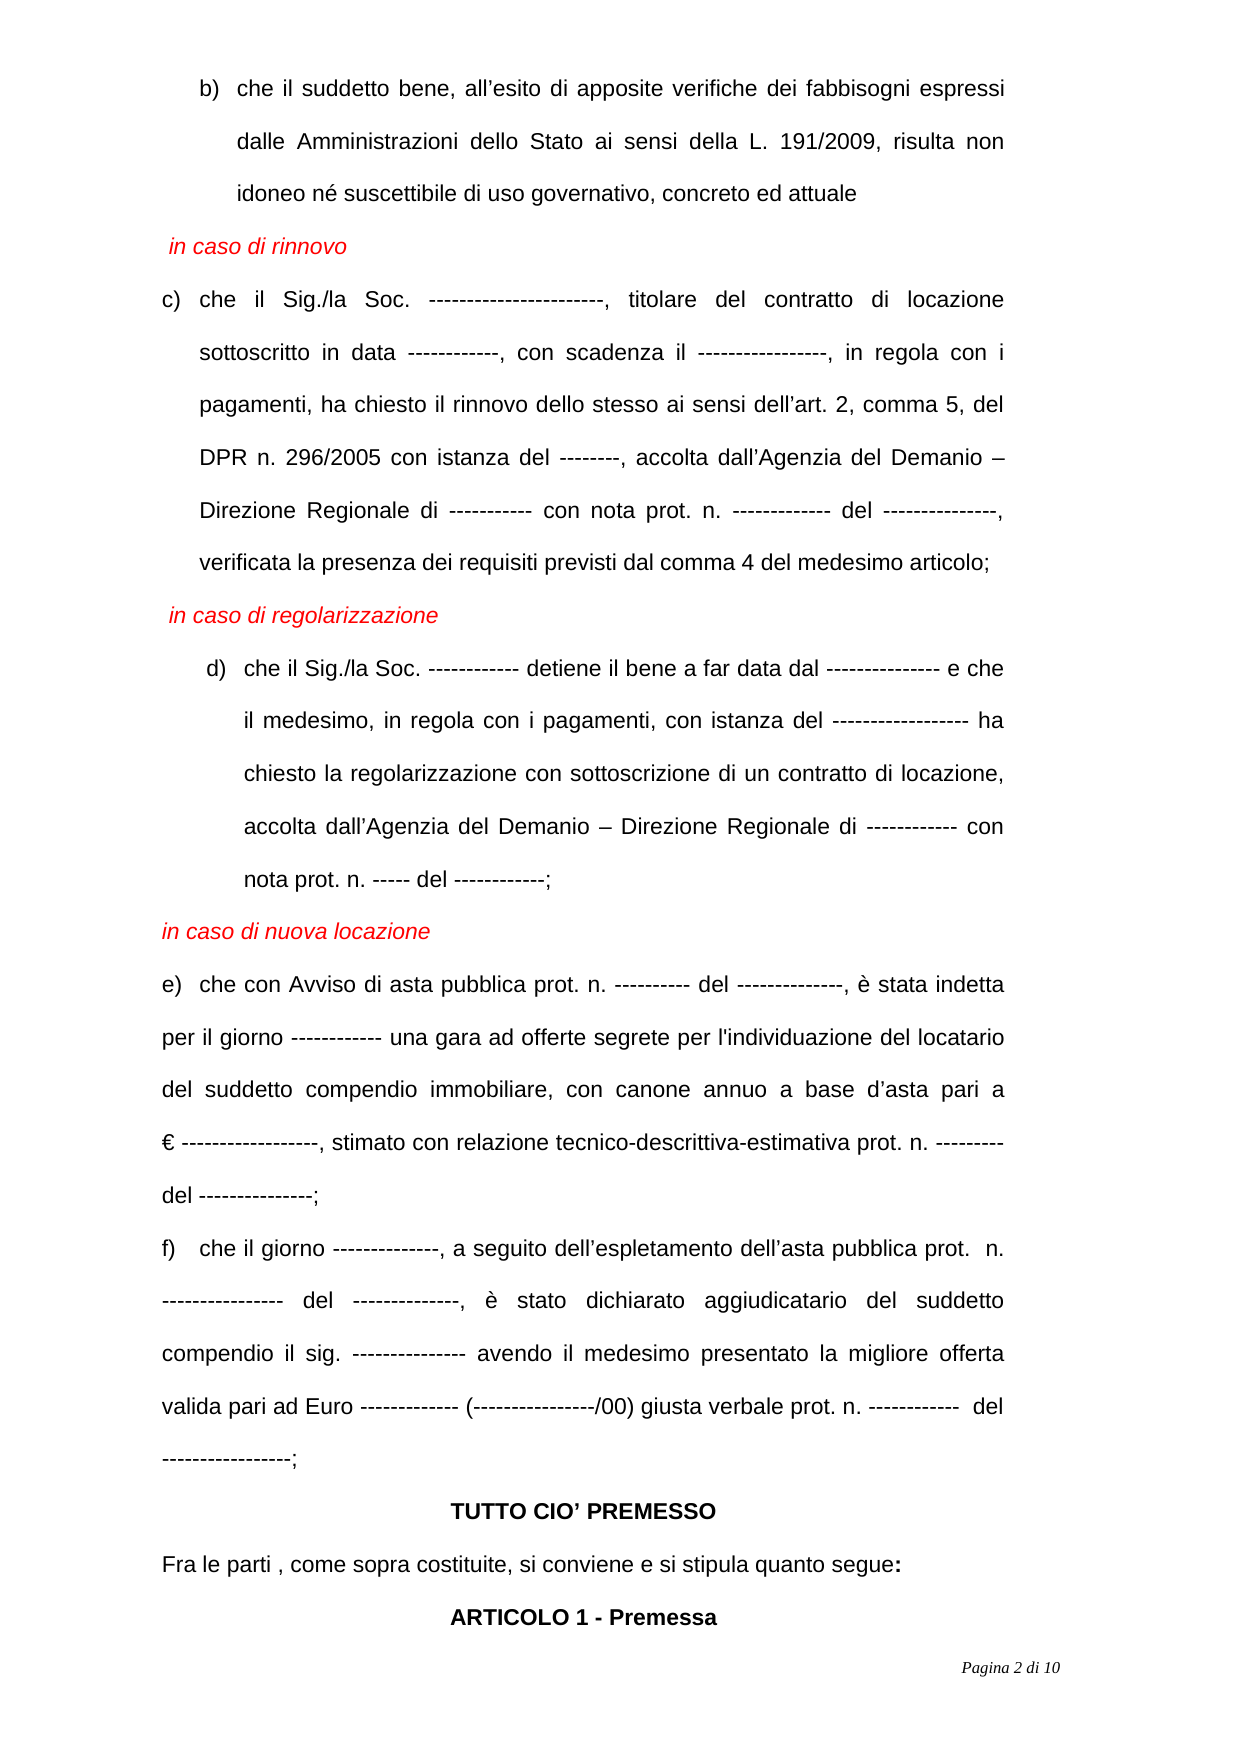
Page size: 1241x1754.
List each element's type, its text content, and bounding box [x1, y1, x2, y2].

text in caso di rinnovo [168, 233, 1005, 259]
text ARTICOLO 1 - Premessa [162, 1603, 1005, 1630]
text in caso di nuova locazione [124, 918, 1005, 945]
list che il Sig./la Soc. -----------------------, titolare del contratto di locazione sottoscritto in data ------------, con scadenza il -----------------, in regola con i pagamenti, ha chiesto il rinnovo dello stesso ai sensi dell’art. 2, comma 5, del DPR n. 296/2005 con istanza del --------, accolta dall’Agenzia del Demanio – Direzione Regionale di ----------- con nota prot. n. ------------- del ---------------, verificata la presenza dei requisiti previsti dal comma 4 del medesimo articolo; [162, 286, 1005, 576]
text f) che il giorno --------------, a seguito dell’espletamento dell’asta pubblica prot. n. ---------------- del --------------, è stato dichiarato aggiudicatario del suddetto compendio il sig. --------------- avendo il medesimo presentato la migliore offerta valida pari ad Euro ------------- (----------------/00) giusta verbale prot. n. ------------ del -----------------; [162, 1234, 1005, 1472]
list che il Sig./la Soc. ------------ detiene il bene a far data dal --------------- e che il medesimo, in regola con i pagamenti, con istanza del ------------------ ha chiesto la regolarizzazione con sottoscrizione di un contratto di locazione, accolta dall’Agenzia del Demanio – Direzione Regionale di ------------ con nota prot. n. ----- del ------------; [206, 655, 1005, 892]
text e) che con Avviso di asta pubblica prot. n. ---------- del --------------, è stata indetta per il giorno ------------ una gara ad offerte segrete per l'individuazione del locatario del suddetto compendio immobiliare, con canone annuo a base d’asta pari a € ------------------, stimato con relazione tecnico-descrittiva-estimativa prot. n. --------- del ---------------; [162, 971, 1005, 1208]
text Fra le parti , come sopra costituite, si conviene e si stipula quanto segue: [162, 1551, 1005, 1577]
list che il suddetto bene, all’esito di apposite verifiche dei fabbisogni espressi dalle Amministrazioni dello Stato ai sensi della L. 191/2009, risulta non idoneo né suscettibile di uso governativo, concreto ed attuale [199, 75, 1005, 207]
text TUTTO CIO’ PREMESSO [162, 1498, 1005, 1524]
text in caso di regolarizzazione [168, 602, 1005, 628]
